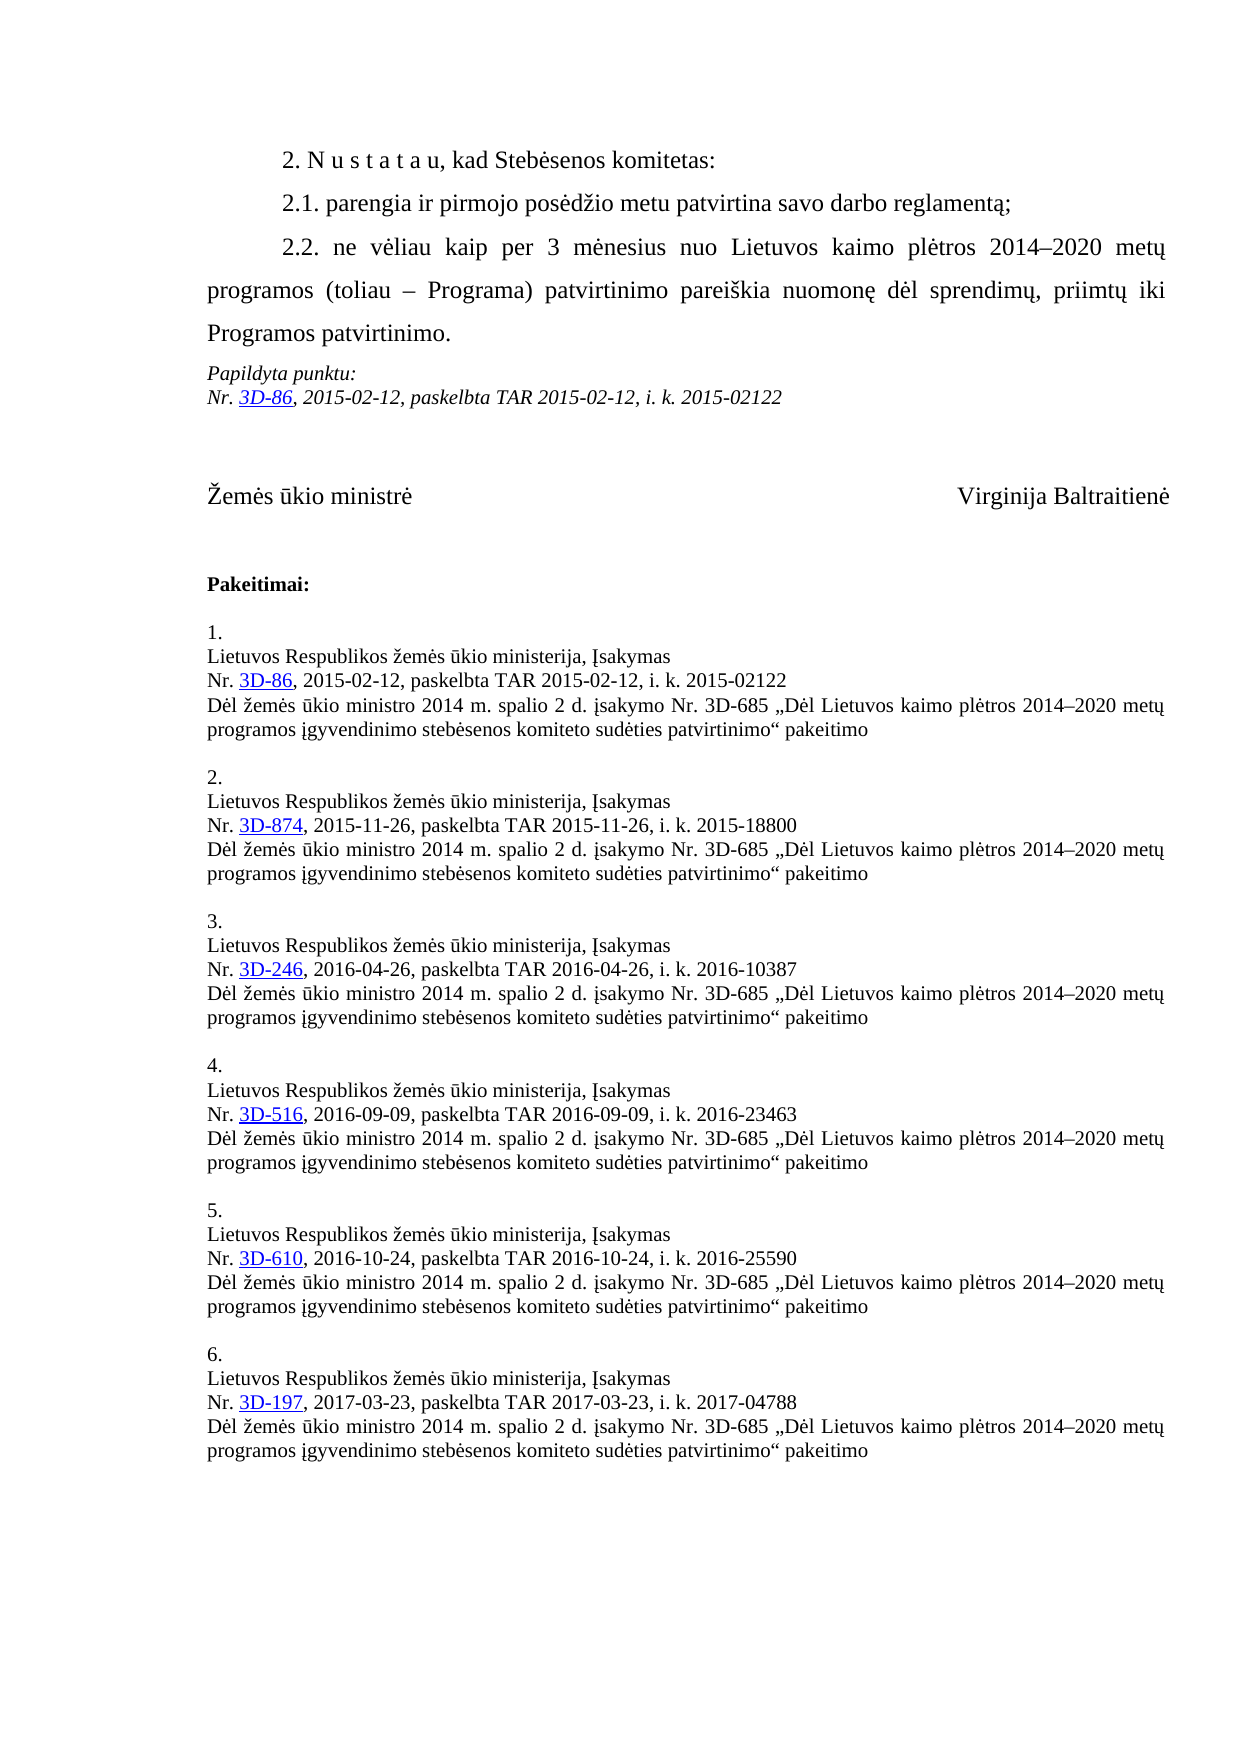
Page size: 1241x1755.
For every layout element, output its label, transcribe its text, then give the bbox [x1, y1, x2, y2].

text 5. [207, 1198, 1167, 1222]
text Dėl žemės ūkio ministro 2014 m. spalio 2 d. įsakymo Nr. 3D-685 „Dėl Lietuvos kaimo plėtros 2014–2020 metų programos įgyvendinimo stebėsenos komiteto sudėties patvirtinimo“ pakeitimo [207, 692, 1167, 741]
text Nr. 3D-874, 2015-11-26, paskelbta TAR 2015-11-26, i. k. 2015-18800 [207, 813, 1167, 837]
text 6. [207, 1342, 1167, 1366]
text Lietuvos Respublikos žemės ūkio ministerija, Įsakymas [207, 933, 1167, 957]
text Papildyta punktu: [207, 361, 1167, 385]
text Dėl žemės ūkio ministro 2014 m. spalio 2 d. įsakymo Nr. 3D-685 „Dėl Lietuvos kaimo plėtros 2014–2020 metų programos įgyvendinimo stebėsenos komiteto sudėties patvirtinimo“ pakeitimo [207, 1270, 1167, 1318]
text Lietuvos Respublikos žemės ūkio ministerija, Įsakymas [207, 1366, 1167, 1390]
text Nr. 3D-86, 2015-02-12, paskelbta TAR 2015-02-12, i. k. 2015-02122 [207, 668, 1167, 692]
text Dėl žemės ūkio ministro 2014 m. spalio 2 d. įsakymo Nr. 3D-685 „Dėl Lietuvos kaimo plėtros 2014–2020 metų programos įgyvendinimo stebėsenos komiteto sudėties patvirtinimo“ pakeitimo [207, 1414, 1167, 1462]
text Pakeitimai: [207, 572, 1167, 596]
text 3. [207, 909, 1167, 933]
text Dėl žemės ūkio ministro 2014 m. spalio 2 d. įsakymo Nr. 3D-685 „Dėl Lietuvos kaimo plėtros 2014–2020 metų programos įgyvendinimo stebėsenos komiteto sudėties patvirtinimo“ pakeitimo [207, 981, 1167, 1029]
text Nr. 3D-197, 2017-03-23, paskelbta TAR 2017-03-23, i. k. 2017-04788 [207, 1390, 1167, 1414]
text Lietuvos Respublikos žemės ūkio ministerija, Įsakymas [207, 1077, 1167, 1102]
text 1. [207, 620, 1167, 644]
text Lietuvos Respublikos žemės ūkio ministerija, Įsakymas [207, 644, 1167, 668]
text Dėl žemės ūkio ministro 2014 m. spalio 2 d. įsakymo Nr. 3D-685 „Dėl Lietuvos kaimo plėtros 2014–2020 metų programos įgyvendinimo stebėsenos komiteto sudėties patvirtinimo“ pakeitimo [207, 837, 1167, 885]
text Žemės ūkio ministrė Virginija Baltraitienė [207, 481, 1240, 510]
text Nr. 3D-86, 2015-02-12, paskelbta TAR 2015-02-12, i. k. 2015-02122 [207, 385, 1167, 409]
text Lietuvos Respublikos žemės ūkio ministerija, Įsakymas [207, 789, 1167, 813]
text Nr. 3D-516, 2016-09-09, paskelbta TAR 2016-09-09, i. k. 2016-23463 [207, 1102, 1167, 1126]
text 2.1. parengia ir pirmojo posėdžio metu patvirtina savo darbo reglamentą; [207, 188, 1167, 217]
text Dėl žemės ūkio ministro 2014 m. spalio 2 d. įsakymo Nr. 3D-685 „Dėl Lietuvos kaimo plėtros 2014–2020 metų programos įgyvendinimo stebėsenos komiteto sudėties patvirtinimo“ pakeitimo [207, 1126, 1167, 1174]
text Lietuvos Respublikos žemės ūkio ministerija, Įsakymas [207, 1222, 1167, 1246]
text 4. [207, 1053, 1167, 1077]
text 2. [207, 765, 1167, 789]
text Nr. 3D-610, 2016-10-24, paskelbta TAR 2016-10-24, i. k. 2016-25590 [207, 1246, 1167, 1270]
text Nr. 3D-246, 2016-04-26, paskelbta TAR 2016-04-26, i. k. 2016-10387 [207, 957, 1167, 981]
text 2. N u s t a t a u, kad Stebėsenos komitetas: [207, 145, 1167, 174]
text 2.2. ne vėliau kaip per 3 mėnesius nuo Lietuvos kaimo plėtros 2014–2020 metų programos (toliau – Programa) patvirtinimo pareiškia nuomonę dėl sprendimų, priimtų iki Programos patvirtinimo. [207, 232, 1167, 347]
